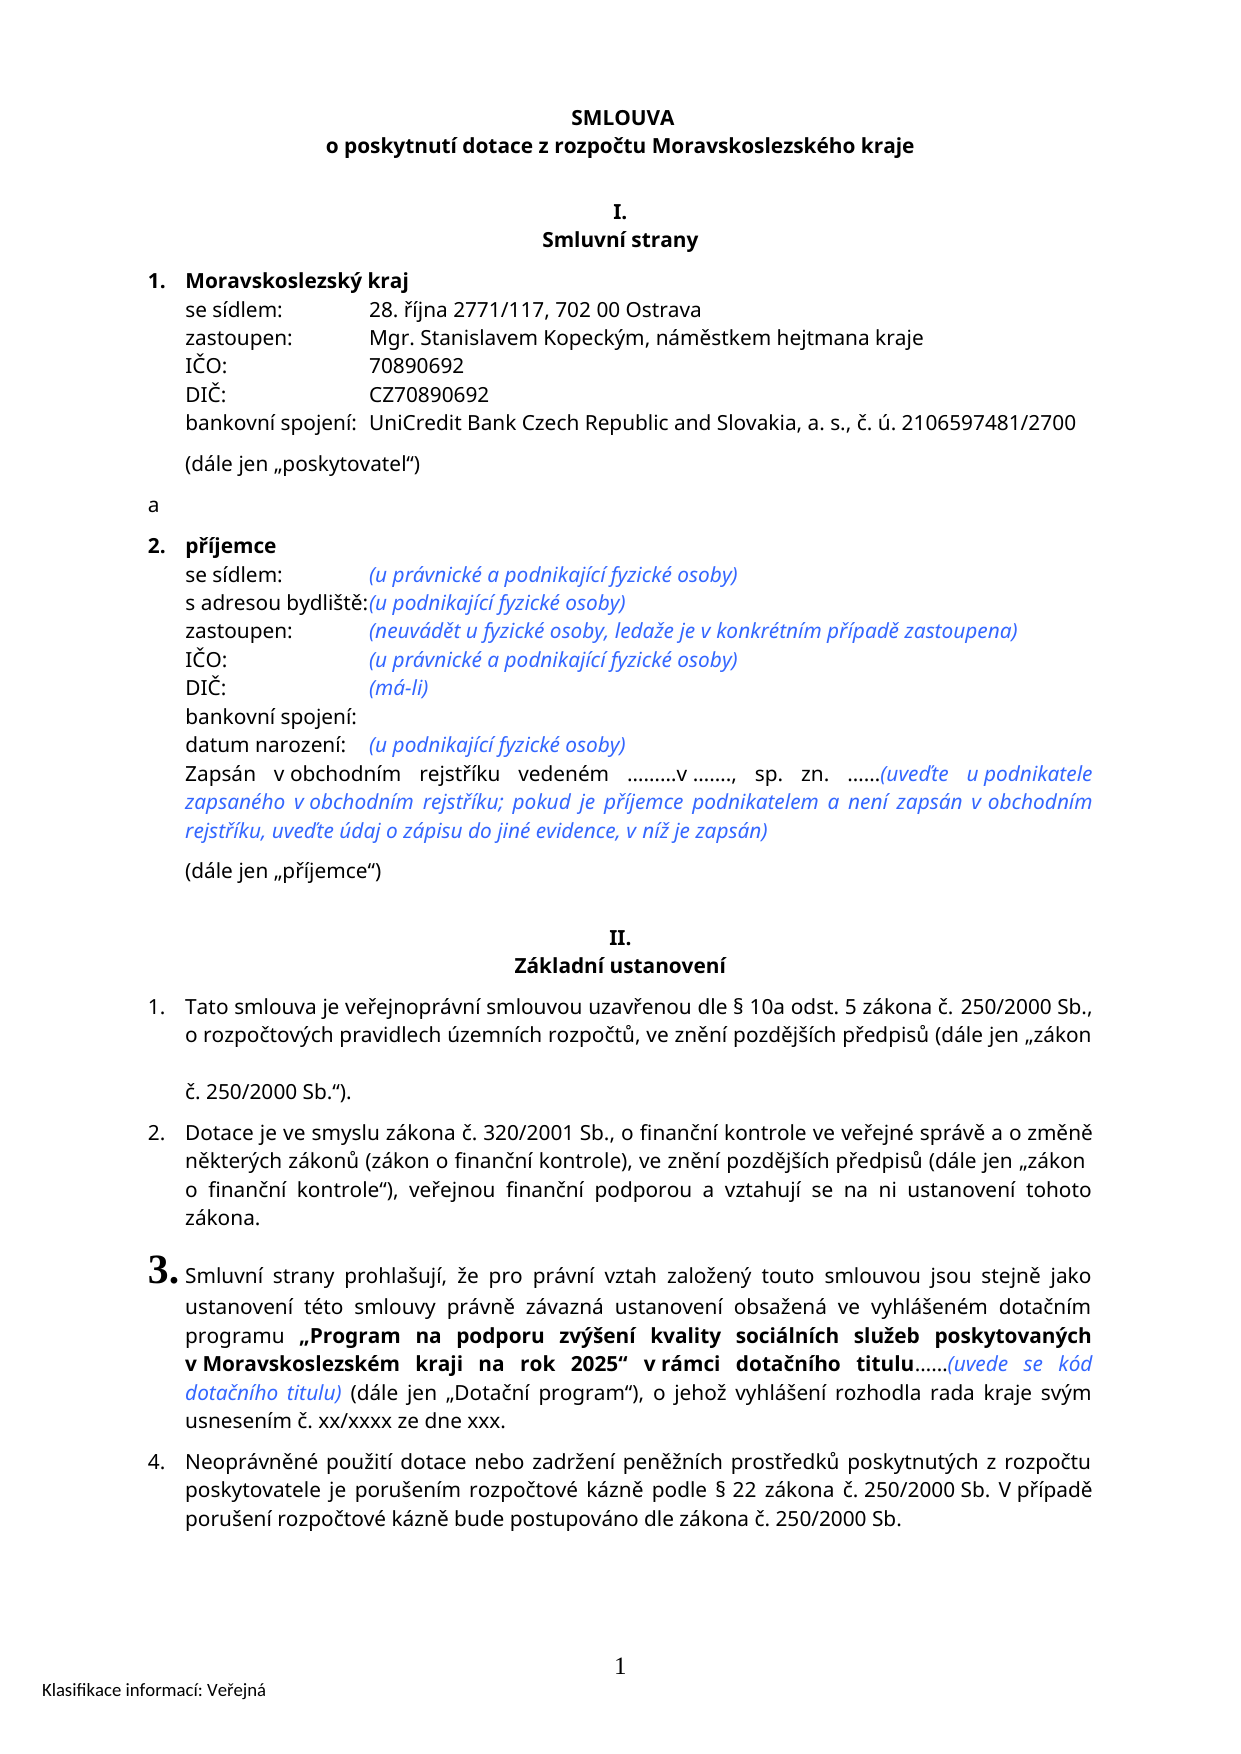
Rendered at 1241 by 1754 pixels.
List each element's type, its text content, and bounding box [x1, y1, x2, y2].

text Základní ustanovení [148, 951, 1092, 979]
text DIČ: CZ70890692 [185, 380, 1092, 408]
subtitle Smluvní strany [148, 225, 1092, 254]
text se sídlem: (u právnické a podnikající fyzické osoby) [185, 560, 1092, 588]
list Tato smlouva je veřejnoprávní smlouvou uzavřenou dle § 10a odst. 5 zákona č. 250/2000 Sb., o rozpočtových pravidlech územních rozpočtů, ve znění pozdějších předpisů (dále jen „zákon č. 250/2000 Sb.“). [148, 992, 1092, 1106]
text DIČ: (má-li) [185, 673, 1092, 702]
text IČO: (u právnické a podnikající fyzické osoby) [185, 645, 1092, 673]
text s adresou bydliště: (u podnikající fyzické osoby) [185, 588, 1092, 617]
text (dále jen „poskytovatel“) [185, 449, 1092, 478]
text datum narození: (u podnikající fyzické osoby) [185, 730, 1092, 759]
text (dále jen „příjemce“) [185, 857, 1092, 885]
list Smluvní strany prohlašují, že pro právní vztah založený touto smlouvou jsou stejně jako ustanovení této smlouvy právně závazná ustanovení obsažená ve vyhlášeném dotačním programu „Program na podporu zvýšení kvality sociálních služeb poskytovaných v Moravskoslezském kraji na rok 2025“ v rámci dotačního titulu……(uvede se kód dotačního titulu) (dále jen „Dotační program“), o jehož vyhlášení rozhodla rada kraje svým usnesením č. xx/xxxx ze dne xxx. [148, 1244, 1092, 1434]
text o poskytnutí dotace z rozpočtu Moravskoslezského kraje [148, 131, 1092, 159]
text II. [148, 923, 1092, 951]
text zastoupen: Mgr. Stanislavem Kopeckým, náměstkem hejtmana kraje [185, 323, 1092, 352]
list Dotace je ve smyslu zákona č. 320/2001 Sb., o finanční kontrole ve veřejné správě a o změně některých zákonů (zákon o finanční kontrole), ve znění pozdějších předpisů (dále jen „zákon o finanční kontrole“), veřejnou finanční podporou a vztahují se na ni ustanovení tohoto zákona. [148, 1118, 1092, 1232]
subtitle příjemce [148, 531, 1092, 560]
text bankovní spojení: [185, 702, 1092, 730]
subtitle Moravskoslezský kraj [148, 266, 1092, 295]
text a [148, 490, 1092, 519]
subtitle SMLOUVA [148, 103, 1092, 131]
text bankovní spojení: UniCredit Bank Czech Republic and Slovakia, a. s., č. ú. 2106597481/2700 [185, 408, 1092, 437]
list Neoprávněné použití dotace nebo zadržení peněžních prostředků poskytnutých z rozpočtu poskytovatele je porušením rozpočtové kázně podle § 22 zákona č. 250/2000 Sb. V případě porušení rozpočtové kázně bude postupováno dle zákona č. 250/2000 Sb. [148, 1447, 1092, 1532]
text se sídlem: 28. října 2771/117, 702 00 Ostrava [185, 295, 1092, 323]
text IČO: 70890692 [185, 352, 1092, 380]
text zastoupen: (neuvádět u fyzické osoby, ledaže je v konkrétním případě zastoupena) [185, 617, 1092, 645]
text Zapsán v obchodním rejstříku vedeném ………v ……., sp. zn. ……(uveďte u podnikatele zapsaného v obchodním rejstříku; pokud je příjemce podnikatelem a není zapsán v obchodním rejstříku, uveďte údaj o zápisu do jiné evidence, v níž je zapsán) [185, 759, 1092, 844]
text I. [148, 197, 1092, 225]
